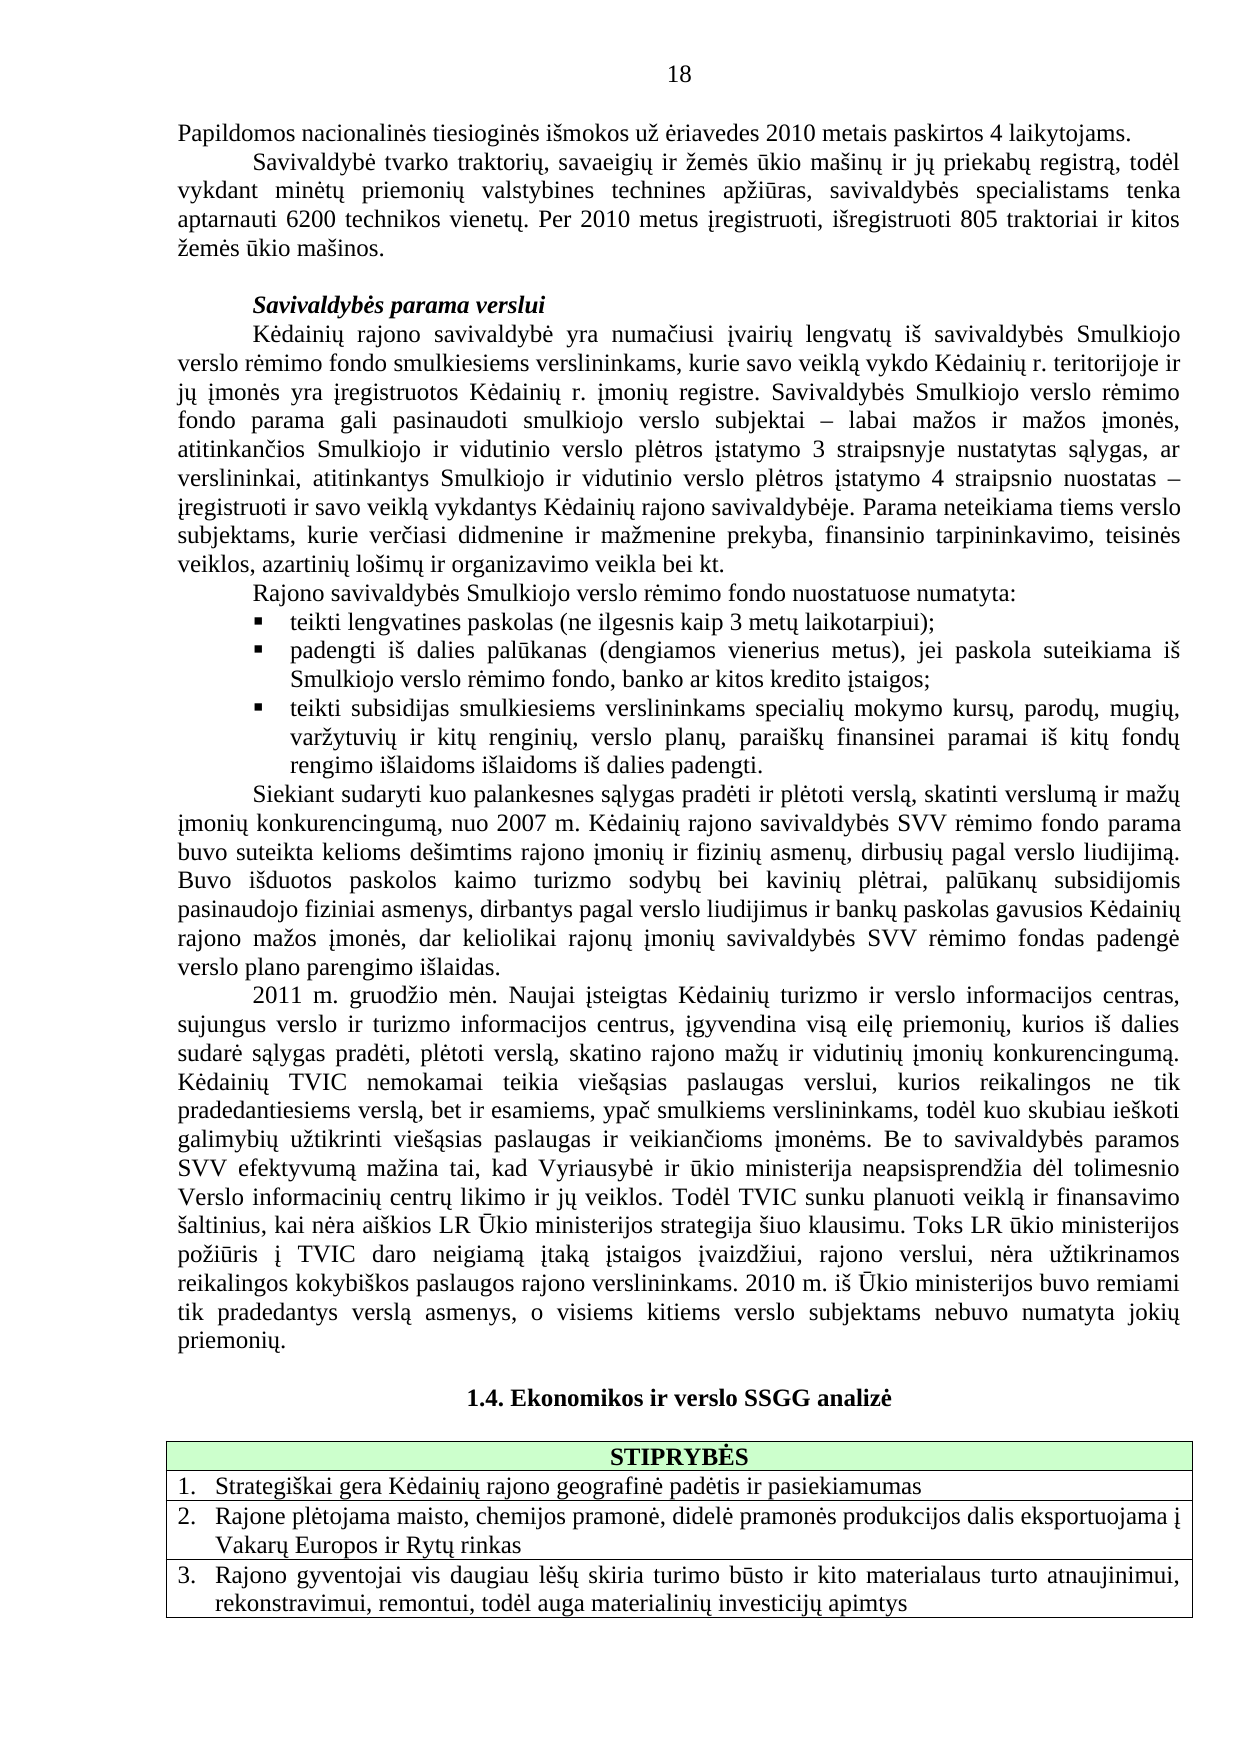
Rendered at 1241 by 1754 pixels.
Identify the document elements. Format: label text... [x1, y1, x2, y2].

table_cell 3. Rajono gyventojai vis daugiau lėšų skiria turimo būsto ir kito materialaus turto atnaujinimui, rekonstravimui, remontui, todėl auga materialinių investicijų apimtys [167, 1560, 1192, 1617]
text  teikti lengvatines paskolas (ne ilgesnis kaip 3 metų laikotarpiui); [252, 607, 1181, 636]
text Savivaldybės parama verslui [177, 291, 1181, 319]
text Papildomos nacionalinės tiesioginės išmokos už ėriavedes 2010 metais paskirtos 4 laikytojams. [177, 118, 1181, 147]
text Rajono savivaldybės Smulkiojo verslo rėmimo fondo nuostatuose numatyta: [177, 578, 1181, 607]
table_cell 2. Rajone plėtojama maisto, chemijos pramonė, didelė pramonės produkcijos dalis eksportuojama į Vakarų Europos ir Rytų rinkas [167, 1501, 1192, 1559]
text Kėdainių rajono savivaldybė yra numačiusi įvairių lengvatų iš savivaldybės Smulkiojo verslo rėmimo fondo smulkiesiems verslininkams, kurie savo veiklą vykdo Kėdainių r. teritorijoje ir jų įmonės yra įregistruotos Kėdainių r. įmonių registre. Savivaldybės Smulkiojo verslo rėmimo fondo parama gali pasinaudoti smulkiojo verslo subjektai – labai mažos ir mažos įmonės, atitinkančios Smulkiojo ir vidutinio verslo plėtros įstatymo 3 straipsnyje nustatytas sąlygas, ar verslininkai, atitinkantys Smulkiojo ir vidutinio verslo plėtros įstatymo 4 straipsnio nuostatas –įregistruoti ir savo veiklą vykdantys Kėdainių rajono savivaldybėje. Parama neteikiama tiems verslo subjektams, kurie verčiasi didmenine ir mažmenine prekyba, finansinio tarpininkavimo, teisinės veiklos, azartinių lošimų ir organizavimo veikla bei kt. [177, 319, 1181, 578]
table_cell 1. Strategiškai gera Kėdainių rajono geografinė padėtis ir pasiekiamumas [167, 1471, 1192, 1500]
text Savivaldybė tvarko traktorių, savaeigių ir žemės ūkio mašinų ir jų priekabų registrą, todėl vykdant minėtų priemonių valstybines technines apžiūras, savivaldybės specialistams tenka aptarnauti 6200 technikos vienetų. Per 2010 metus įregistruoti, išregistruoti 805 traktoriai ir kitos žemės ūkio mašinos. [177, 147, 1181, 262]
text  padengti iš dalies palūkanas (dengiamos vienerius metus), jei paskola suteikiama iš Smulkiojo verslo rėmimo fondo, banko ar kitos kredito įstaigos; [252, 636, 1181, 693]
text 1.4. Ekonomikos ir verslo SSGG analizė [177, 1383, 1181, 1412]
table_header STIPRYBĖS [167, 1442, 1192, 1470]
text Siekiant sudaryti kuo palankesnes sąlygas pradėti ir plėtoti verslą, skatinti verslumą ir mažų įmonių konkurencingumą, nuo 2007 m. Kėdainių rajono savivaldybės SVV rėmimo fondo parama buvo suteikta kelioms dešimtims rajono įmonių ir fizinių asmenų, dirbusių pagal verslo liudijimą. Buvo išduotos paskolos kaimo turizmo sodybų bei kavinių plėtrai, palūkanų subsidijomis pasinaudojo fiziniai asmenys, dirbantys pagal verslo liudijimus ir bankų paskolas gavusios Kėdainių rajono mažos įmonės, dar keliolikai rajonų įmonių savivaldybės SVV rėmimo fondas padengė verslo plano parengimo išlaidas. [177, 779, 1181, 981]
text 2011 m. gruodžio mėn. Naujai įsteigtas Kėdainių turizmo ir verslo informacijos centras, sujungus verslo ir turizmo informacijos centrus, įgyvendina visą eilę priemonių, kurios iš dalies sudarė sąlygas pradėti, plėtoti verslą, skatino rajono mažų ir vidutinių įmonių konkurencingumą. Kėdainių TVIC nemokamai teikia viešąsias paslaugas verslui, kurios reikalingos ne tik pradedantiesiems verslą, bet ir esamiems, ypač smulkiems verslininkams, todėl kuo skubiau ieškoti galimybių užtikrinti viešąsias paslaugas ir veikiančioms įmonėms. Be to savivaldybės paramos SVV efektyvumą mažina tai, kad Vyriausybė ir ūkio ministerija neapsisprendžia dėl tolimesnio Verslo informacinių centrų likimo ir jų veiklos. Todėl TVIC sunku planuoti veiklą ir finansavimo šaltinius, kai nėra aiškios LR Ūkio ministerijos strategija šiuo klausimu. Toks LR ūkio ministerijos požiūris į TVIC daro neigiamą įtaką įstaigos įvaizdžiui, rajono verslui, nėra užtikrinamos reikalingos kokybiškos paslaugos rajono verslininkams. 2010 m. iš Ūkio ministerijos buvo remiami tik pradedantys verslą asmenys, o visiems kitiems verslo subjektams nebuvo numatyta jokių priemonių. [177, 981, 1181, 1354]
text  teikti subsidijas smulkiesiems verslininkams specialių mokymo kursų, parodų, mugių, varžytuvių ir kitų renginių, verslo planų, paraiškų finansinei paramai iš kitų fondų rengimo išlaidoms išlaidoms iš dalies padengti. [252, 693, 1181, 779]
